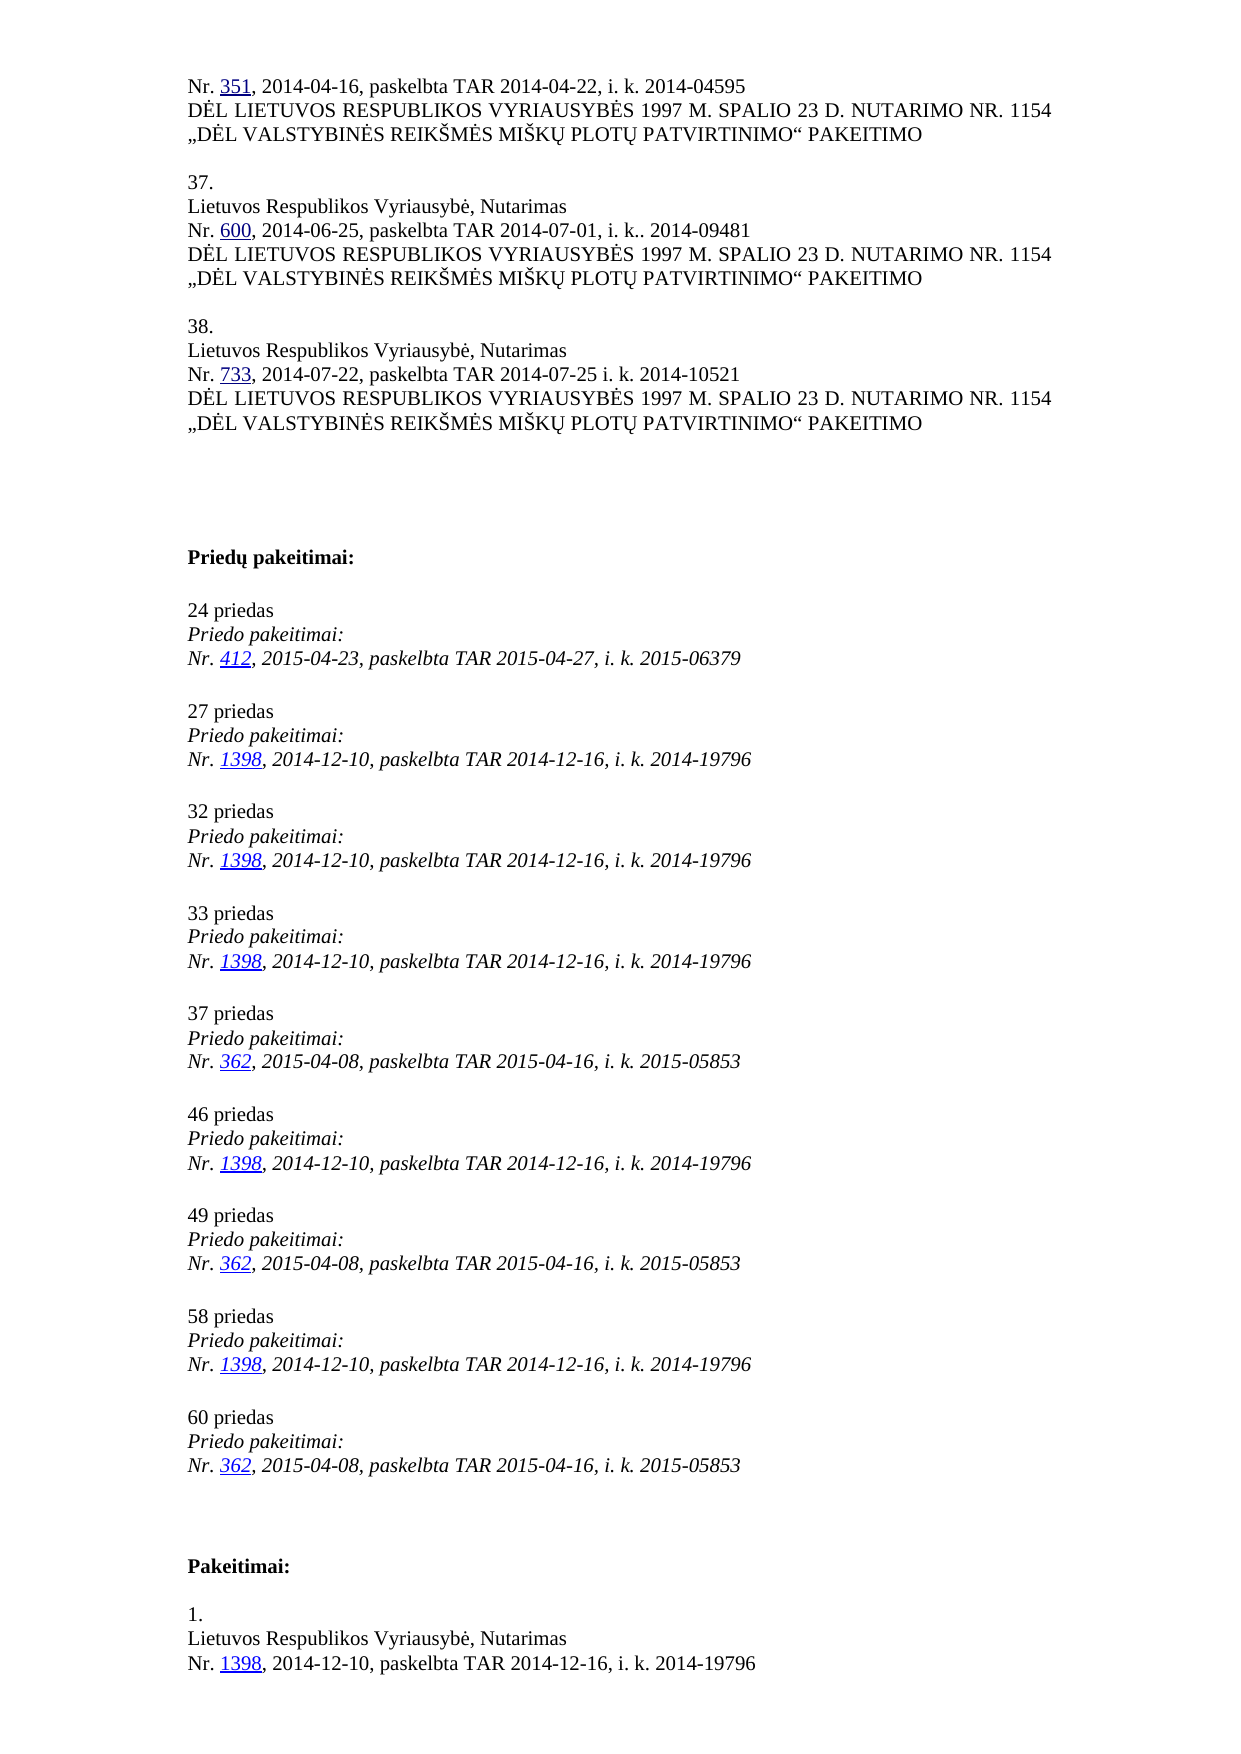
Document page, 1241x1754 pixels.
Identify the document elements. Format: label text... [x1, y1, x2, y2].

text Priedo pakeitimai: [187, 1227, 1053, 1251]
text Lietuvos Respublikos Vyriausybė, Nutarimas [187, 1626, 1053, 1650]
text Priedo pakeitimai: [187, 1429, 1053, 1453]
text 37 priedas [187, 1001, 1053, 1025]
text 37. [187, 170, 1053, 194]
text Nr. 351, 2014-04-16, paskelbta TAR 2014-04-22, i. k. 2014-04595 [187, 73, 1053, 98]
text 60 priedas [187, 1405, 1053, 1429]
text Priedų pakeitimai: [187, 545, 1053, 569]
text 27 priedas [187, 698, 1053, 723]
text Priedo pakeitimai: [187, 924, 1053, 948]
text 1. [187, 1602, 1053, 1626]
text Nr. 362, 2015-04-08, paskelbta TAR 2015-04-16, i. k. 2015-05853 [187, 1453, 1053, 1477]
text Nr. 1398, 2014-12-10, paskelbta TAR 2014-12-16, i. k. 2014-19796 [187, 747, 1053, 771]
text Nr. 362, 2015-04-08, paskelbta TAR 2015-04-16, i. k. 2015-05853 [187, 1251, 1053, 1275]
text Priedo pakeitimai: [187, 1328, 1053, 1352]
text Priedo pakeitimai: [187, 1025, 1053, 1049]
text Nr. 600, 2014-06-25, paskelbta TAR 2014-07-01, i. k.. 2014-09481 [187, 218, 1053, 242]
text Nr. 1398, 2014-12-10, paskelbta TAR 2014-12-16, i. k. 2014-19796 [187, 948, 1053, 973]
text 24 priedas [187, 598, 1053, 622]
text Lietuvos Respublikos Vyriausybė, Nutarimas [187, 338, 1053, 362]
text Pakeitimai: [187, 1554, 1053, 1578]
text Nr. 1398, 2014-12-10, paskelbta TAR 2014-12-16, i. k. 2014-19796 [187, 1650, 1053, 1674]
text Nr. 733, 2014-07-22, paskelbta TAR 2014-07-25 i. k. 2014-10521 [187, 362, 1053, 386]
text Priedo pakeitimai: [187, 622, 1053, 646]
text 38. [187, 314, 1053, 338]
text 58 priedas [187, 1304, 1053, 1328]
text Nr. 1398, 2014-12-10, paskelbta TAR 2014-12-16, i. k. 2014-19796 [187, 1150, 1053, 1174]
text Nr. 362, 2015-04-08, paskelbta TAR 2015-04-16, i. k. 2015-05853 [187, 1049, 1053, 1073]
text Nr. 1398, 2014-12-10, paskelbta TAR 2014-12-16, i. k. 2014-19796 [187, 848, 1053, 872]
text Priedo pakeitimai: [187, 823, 1053, 848]
text DĖL LIETUVOS RESPUBLIKOS VYRIAUSYBĖS 1997 M. SPALIO 23 D. NUTARIMO NR. 1154 „DĖL VALSTYBINĖS REIKŠMĖS MIŠKŲ PLOTŲ PATVIRTINIMO“ PAKEITIMO [187, 386, 1053, 434]
text 46 priedas [187, 1102, 1053, 1126]
text Nr. 1398, 2014-12-10, paskelbta TAR 2014-12-16, i. k. 2014-19796 [187, 1352, 1053, 1376]
text Nr. 412, 2015-04-23, paskelbta TAR 2015-04-27, i. k. 2015-06379 [187, 646, 1053, 670]
text DĖL LIETUVOS RESPUBLIKOS VYRIAUSYBĖS 1997 M. SPALIO 23 D. NUTARIMO NR. 1154 „DĖL VALSTYBINĖS REIKŠMĖS MIŠKŲ PLOTŲ PATVIRTINIMO“ PAKEITIMO [187, 242, 1053, 290]
text Priedo pakeitimai: [187, 1126, 1053, 1150]
text 49 priedas [187, 1203, 1053, 1227]
text 33 priedas [187, 900, 1053, 924]
text Priedo pakeitimai: [187, 723, 1053, 747]
text 32 priedas [187, 799, 1053, 823]
text Lietuvos Respublikos Vyriausybė, Nutarimas [187, 194, 1053, 218]
text DĖL LIETUVOS RESPUBLIKOS VYRIAUSYBĖS 1997 M. SPALIO 23 D. NUTARIMO NR. 1154 „DĖL VALSTYBINĖS REIKŠMĖS MIŠKŲ PLOTŲ PATVIRTINIMO“ PAKEITIMO [187, 98, 1053, 146]
